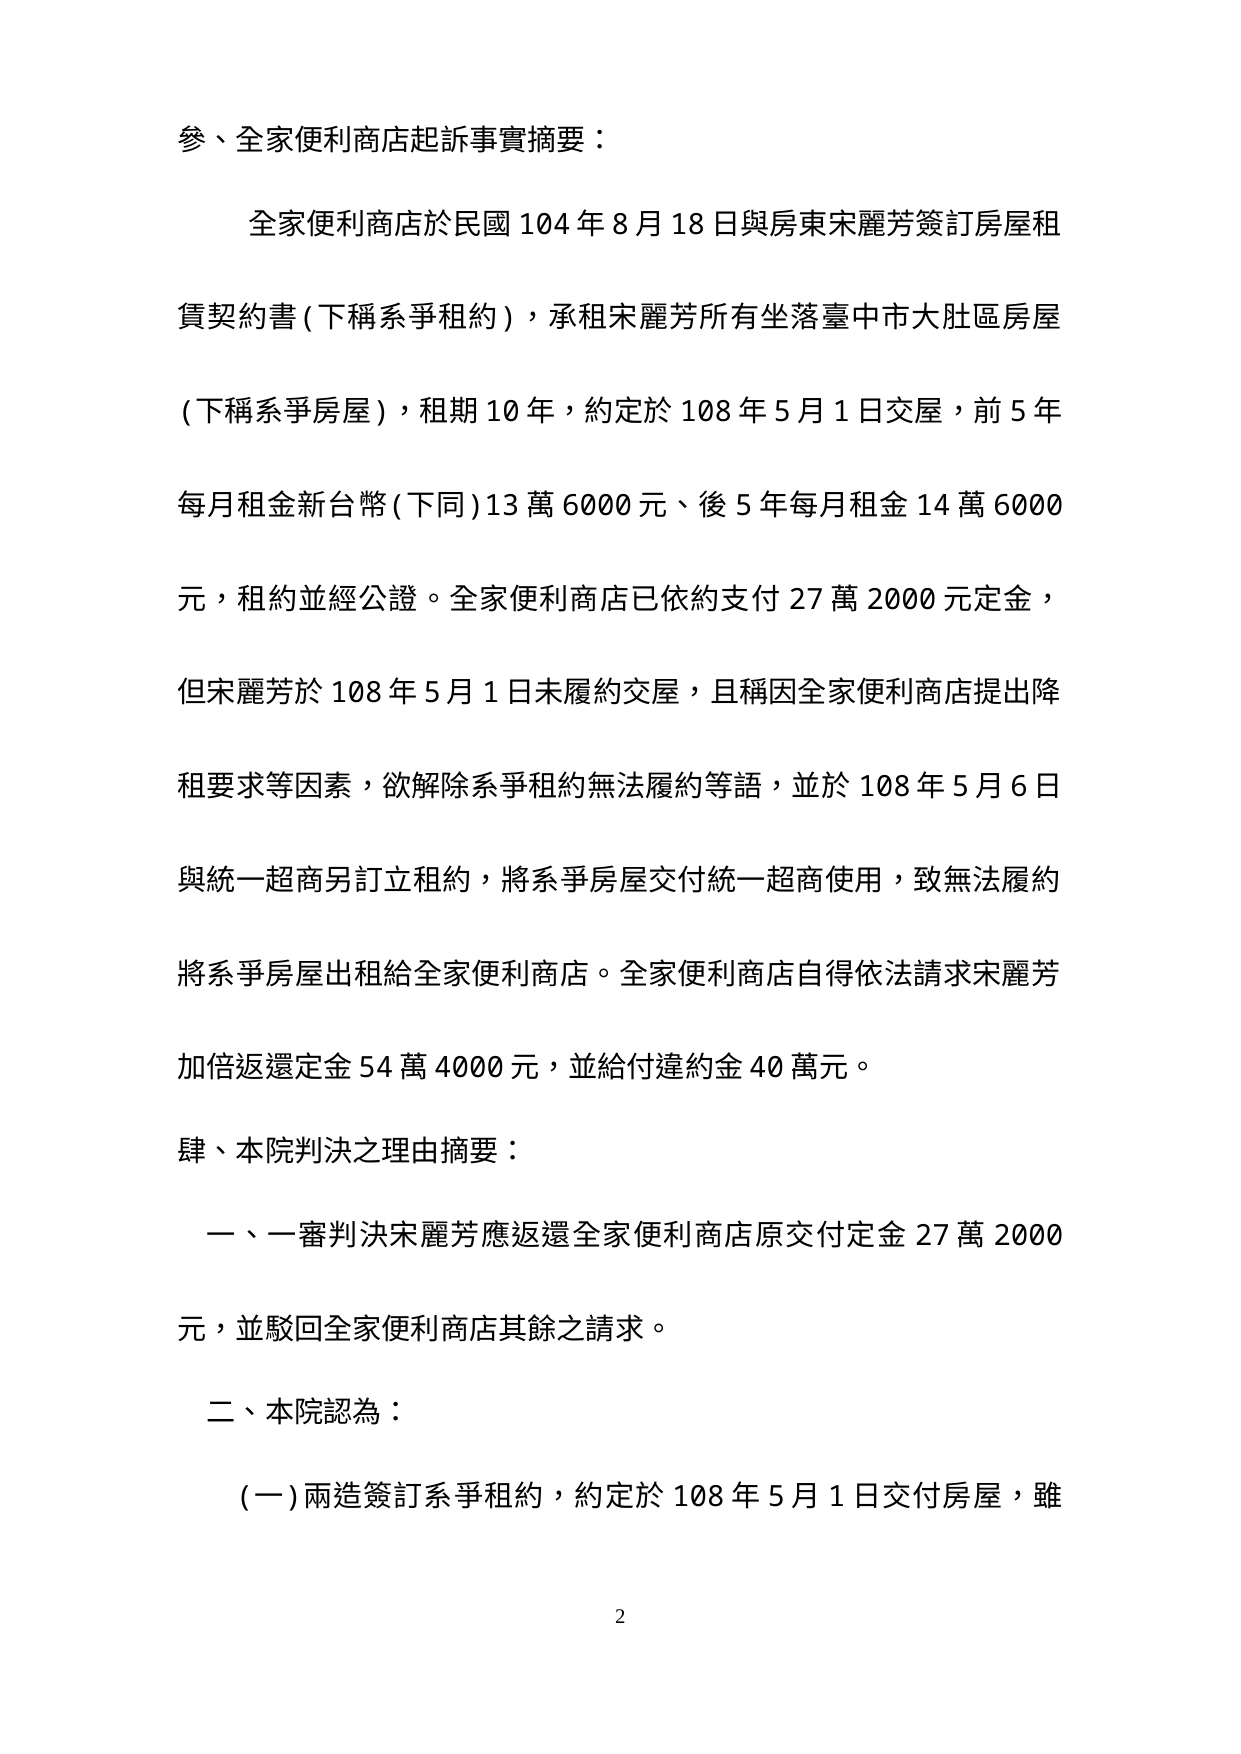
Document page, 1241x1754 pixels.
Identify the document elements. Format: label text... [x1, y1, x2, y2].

text 一、一審判決宋麗芳應返還全家便利商店原交付定金27萬2000元，並駁回全家便利商店其餘之請求。 [177, 1191, 1063, 1347]
text 二、本院認為： [177, 1368, 1063, 1431]
text 參、全家便利商店起訴事實摘要： [177, 96, 1063, 159]
text 全家便利商店於民國104年8月18日與房東宋麗芳簽訂房屋租賃契約書(下稱系爭租約)，承租宋麗芳所有坐落臺中市大肚區房屋(下稱系爭房屋)，租期10年，約定於108年5月1日交屋，前5年每月租金新台幣(下同)13萬6000元、後5年每月租金14萬6000元，租約並經公證。全家便利商店已依約支付27萬2000元定金，但宋麗芳於108年5月1日未履約交屋，且稱因全家便利商店提出降租要求等因素，欲解除系爭租約無法履約等語，並於108年5月6日與統一超商另訂立租約，將系爭房屋交付統一超商使用，致無法履約將系爭房屋出租給全家便利商店。全家便利商店自得依法請求宋麗芳加倍返還定金54萬4000元，並給付違約金40萬元。 [177, 180, 1063, 1086]
text (一)兩造簽訂系爭租約，約定於108年5月1日交付房屋，雖 [177, 1452, 1063, 1514]
text 肆、本院判決之理由摘要： [177, 1107, 1063, 1170]
